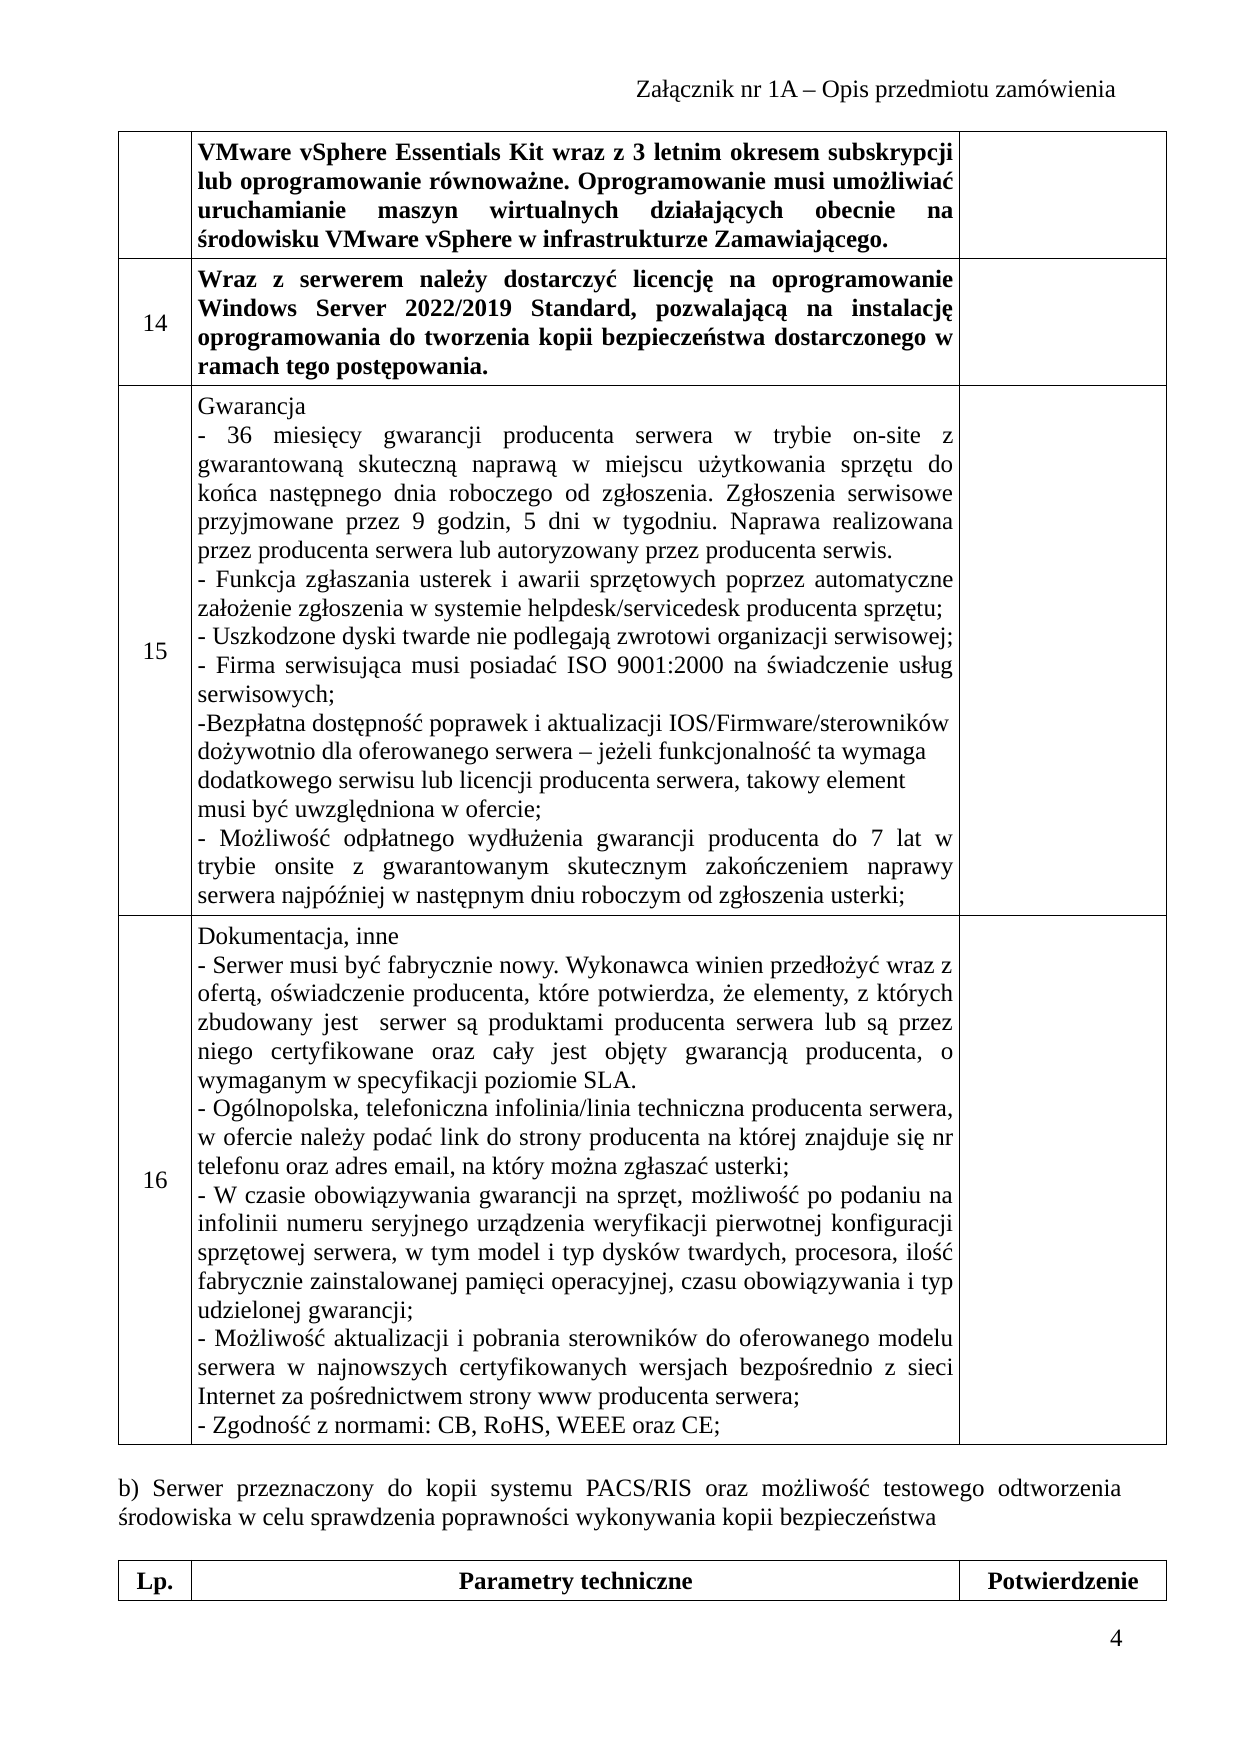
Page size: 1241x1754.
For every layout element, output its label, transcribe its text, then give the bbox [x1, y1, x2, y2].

text b) Serwer przeznaczony do kopii systemu PACS/RIS oraz możliwość testowego odtworzenia środowiska w celu sprawdzenia poprawności wykonywania kopii bezpieczeństwa [118, 1473, 1122, 1531]
table_cell Wraz z serwerem należy dostarczyć licencję na oprogramowanie Windows Server 2022/2019 Standard, pozwalającą na instalację oprogramowania do tworzenia kopii bezpieczeństwa dostarczonego w ramach tego postępowania. [192, 259, 959, 385]
table_cell [119, 132, 191, 258]
table_cell [960, 386, 1166, 915]
table_cell [960, 132, 1166, 258]
table_cell 15 [119, 386, 191, 915]
table_cell [960, 916, 1166, 1444]
table_header Parametry techniczne [192, 1561, 959, 1600]
table_header Potwierdzenie [960, 1561, 1166, 1600]
table_cell [960, 259, 1166, 385]
table_cell Gwarancja - 36 miesięcy gwarancji producenta serwera w trybie on-site z gwarantowaną skuteczną naprawą w miejscu użytkowania sprzętu do końca następnego dnia roboczego od zgłoszenia. Zgłoszenia serwisowe przyjmowane przez 9 godzin, 5 dni w tygodniu. Naprawa realizowana przez producenta serwera lub autoryzowany przez producenta serwis. - Funkcja zgłaszania usterek i awarii sprzętowych poprzez automatyczne założenie zgłoszenia w systemie helpdesk/servicedesk producenta sprzętu; - Uszkodzone dyski twarde nie podlegają zwrotowi organizacji serwisowej; - Firma serwisująca musi posiadać ISO 9001:2000 na świadczenie usług serwisowych; -Bezpłatna dostępność poprawek i aktualizacji IOS/Firmware/sterowników dożywotnio dla oferowanego serwera – jeżeli funkcjonalność ta wymaga dodatkowego serwisu lub licencji producenta serwera, takowy element musi być uwzględniona w ofercie; - Możliwość odpłatnego wydłużenia gwarancji producenta do 7 lat w trybie onsite z gwarantowanym skutecznym zakończeniem naprawy serwera najpóźniej w następnym dniu roboczym od zgłoszenia usterki; [192, 386, 959, 915]
table_cell 16 [119, 916, 191, 1444]
table_cell Dokumentacja, inne - Serwer musi być fabrycznie nowy. Wykonawca winien przedłożyć wraz z ofertą, oświadczenie producenta, które potwierdza, że elementy, z których zbudowany jest serwer są produktami producenta serwera lub są przez niego certyfikowane oraz cały jest objęty gwarancją producenta, o wymaganym w specyfikacji poziomie SLA. - Ogólnopolska, telefoniczna infolinia/linia techniczna producenta serwera, w ofercie należy podać link do strony producenta na której znajduje się nr telefonu oraz adres email, na który można zgłaszać usterki; - W czasie obowiązywania gwarancji na sprzęt, możliwość po podaniu na infolinii numeru seryjnego urządzenia weryfikacji pierwotnej konfiguracji sprzętowej serwera, w tym model i typ dysków twardych, procesora, ilość fabrycznie zainstalowanej pamięci operacyjnej, czasu obowiązywania i typ udzielonej gwarancji; - Możliwość aktualizacji i pobrania sterowników do oferowanego modelu serwera w najnowszych certyfikowanych wersjach bezpośrednio z sieci Internet za pośrednictwem strony www producenta serwera; - Zgodność z normami: CB, RoHS, WEEE oraz CE; [192, 916, 959, 1444]
table_header Lp. [119, 1561, 191, 1600]
table_cell VMware vSphere Essentials Kit wraz z 3 letnim okresem subskrypcji lub oprogramowanie równoważne. Oprogramowanie musi umożliwiać uruchamianie maszyn wirtualnych działających obecnie na środowisku VMware vSphere w infrastrukturze Zamawiającego. [192, 132, 959, 258]
table_cell 14 [119, 259, 191, 385]
